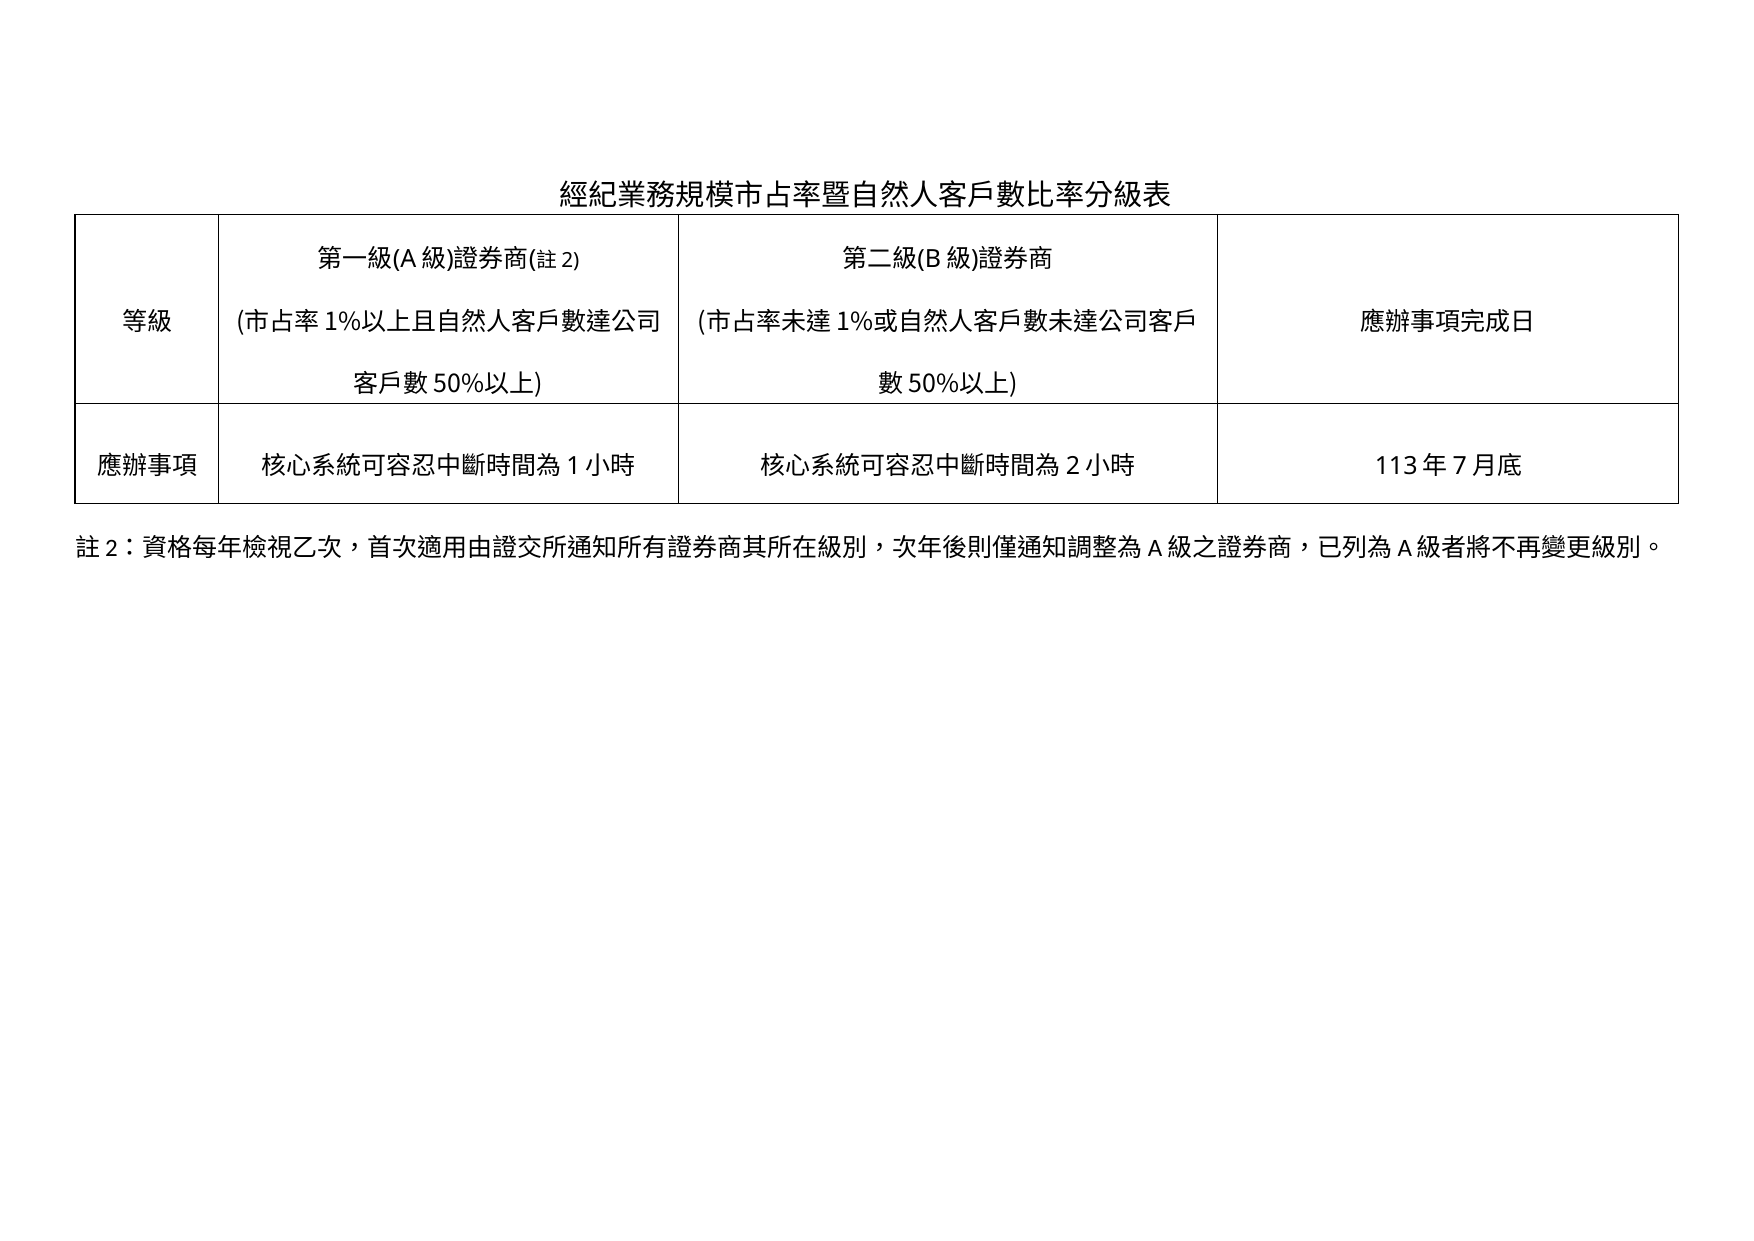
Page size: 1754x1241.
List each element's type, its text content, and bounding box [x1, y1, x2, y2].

table_header 第一級(A級)證券商(註2) (市占率1%以上且自然人客戶數達公司客戶數50%以上) [219, 215, 678, 402]
table_header 應辦事項完成日 [1218, 215, 1678, 402]
text 註2：資格每年檢視乙次，首次適用由證交所通知所有證券商其所在級別，次年後則僅通知調整為A級之證券商，已列為A級者將不再變更級別。 [75, 504, 1679, 567]
table_cell 113年7月底 [1218, 404, 1678, 503]
text 經紀業務規模市占率暨自然人客戶數比率分級表 [75, 151, 1655, 214]
table_header 等級 [76, 215, 218, 402]
table_cell 核心系統可容忍中斷時間為2小時 [679, 404, 1217, 503]
table_cell 應辦事項 [76, 404, 218, 503]
table_cell 核心系統可容忍中斷時間為1小時 [219, 404, 678, 503]
table_header 第二級(B級)證券商 (市占率未達1%或自然人客戶數未達公司客戶數50%以上) [679, 215, 1217, 402]
